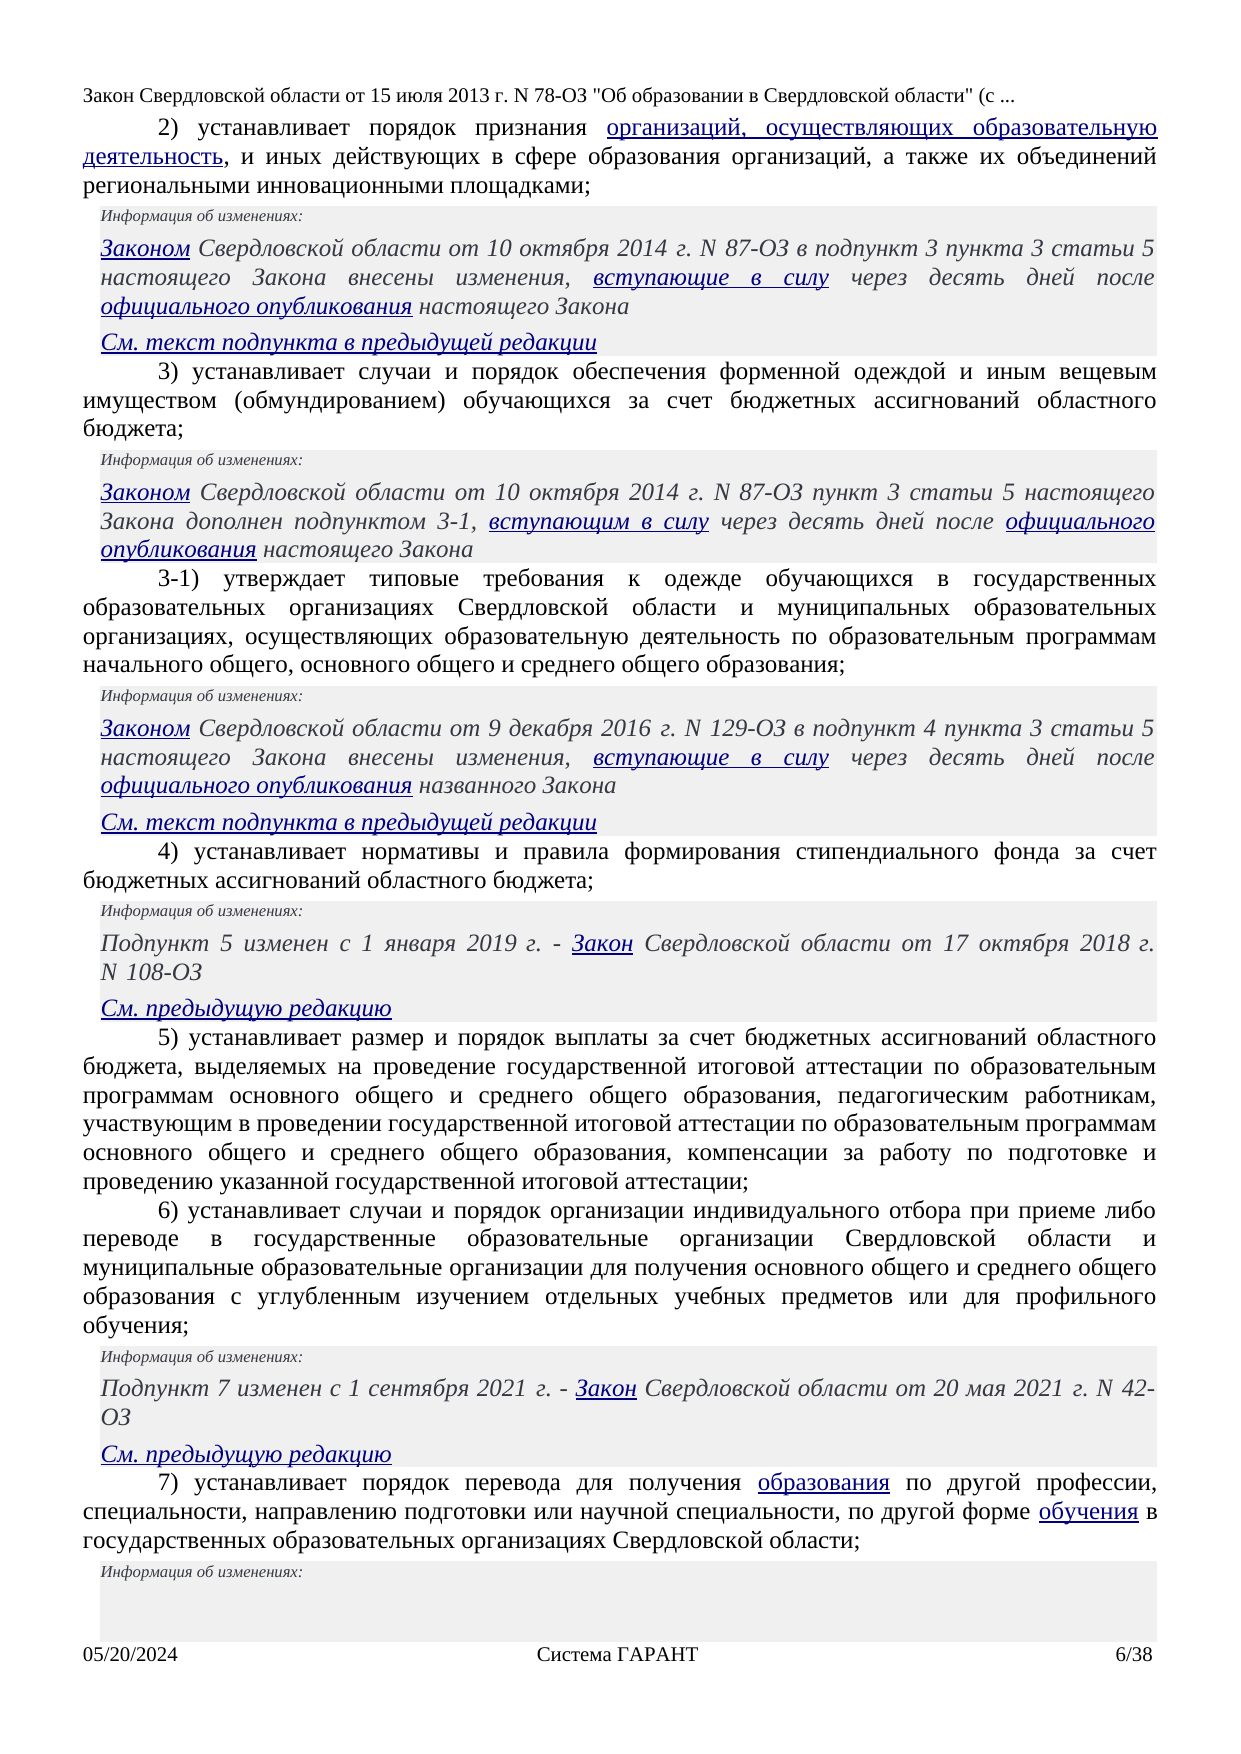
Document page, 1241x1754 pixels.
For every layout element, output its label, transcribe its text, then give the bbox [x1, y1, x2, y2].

text Подпункт 5 изменен с 1 января 2019 г. - Закон Свердловской области от 17 октября 2018 г. N 108-ОЗ [204, 957, 1157, 986]
text 3-1) утверждает типовые требования к одежде обучающихся в государственных образовательных организациях Свердловской области и муниципальных образовательных организациях, осуществляющих образовательную деятельность по образовательным программам начального общего, основного общего и среднего общего образования; [83, 563, 1157, 678]
text Информация об изменениях: [305, 206, 1157, 225]
text Информация об изменениях: [305, 1346, 1157, 1366]
text См. текст подпункта в предыдущей редакции [599, 807, 1157, 836]
text 3) устанавливает случаи и порядок обеспечения форменной одеждой и иным вещевым имуществом (обмундированием) обучающихся за счет бюджетных ассигнований областного бюджета; [83, 356, 1157, 442]
text Информация об изменениях: [305, 901, 1157, 920]
text Законом Свердловской области от 10 октября 2014 г. N 87-ОЗ пункт 3 статьи 5 настоящего Закона дополнен подпунктом 3-1, вступающим в силу через десять дней после официального опубликования настоящего Закона [100, 534, 1157, 563]
text Законом Свердловской области от 10 октября 2014 г. N 87-ОЗ в подпункт 3 пункта 3 статьи 5 настоящего Закона внесены изменения, вступающие в силу через десять дней после официального опубликования настоящего Закона [632, 291, 1157, 319]
text См. предыдущую редакцию [100, 993, 1157, 1022]
text 2) устанавливает порядок признания организаций, осуществляющих образовательную деятельность, и иных действующих в сфере образования организаций, а также их объединений региональными инновационными площадками; [83, 112, 1157, 198]
text Информация об изменениях: [305, 450, 1157, 469]
text Информация об изменениях: [305, 686, 1157, 705]
text 7) устанавливает порядок перевода для получения образования по другой профессии, специальности, направлению подготовки или научной специальности, по другой форме обучения в государственных образовательных организациях Свердловской области; [83, 1467, 1157, 1554]
text См. предыдущую редакцию [394, 1439, 1157, 1467]
text Информация об изменениях: [305, 1561, 1157, 1581]
text 4) устанавливает нормативы и правила формирования стипендиального фонда за счет бюджетных ассигнований областного бюджета; [83, 836, 1157, 893]
text 6) устанавливает случаи и порядок организации индивидуального отбора при приеме либо переводе в государственные образовательные организации Свердловской области и муниципальные образовательные организации для получения основного общего и среднего общего образования с углубленным изучением отдельных учебных предметов или для профильного обучения; [83, 1195, 1157, 1338]
text Законом Свердловской области от 9 декабря 2016 г. N 129-ОЗ в подпункт 4 пункта 3 статьи 5 настоящего Закона внесены изменения, вступающие в силу через десять дней после официального опубликования названного Закона [619, 771, 1157, 799]
text См. текст подпункта в предыдущей редакции [599, 327, 1157, 356]
text Подпункт 7 изменен с 1 сентября 2021 г. - Закон Свердловской области от 20 мая 2021 г. N 42-ОЗ [133, 1402, 1157, 1431]
text 5) устанавливает размер и порядок выплаты за счет бюджетных ассигнований областного бюджета, выделяемых на проведение государственной итоговой аттестации по образовательным программам основного общего и среднего общего образования, педагогическим работникам, участвующим в проведении государственной итоговой аттестации по образовательным программам основного общего и среднего общего образования, компенсации за работу по подготовке и проведению указанной государственной итоговой аттестации; [83, 1022, 1157, 1195]
